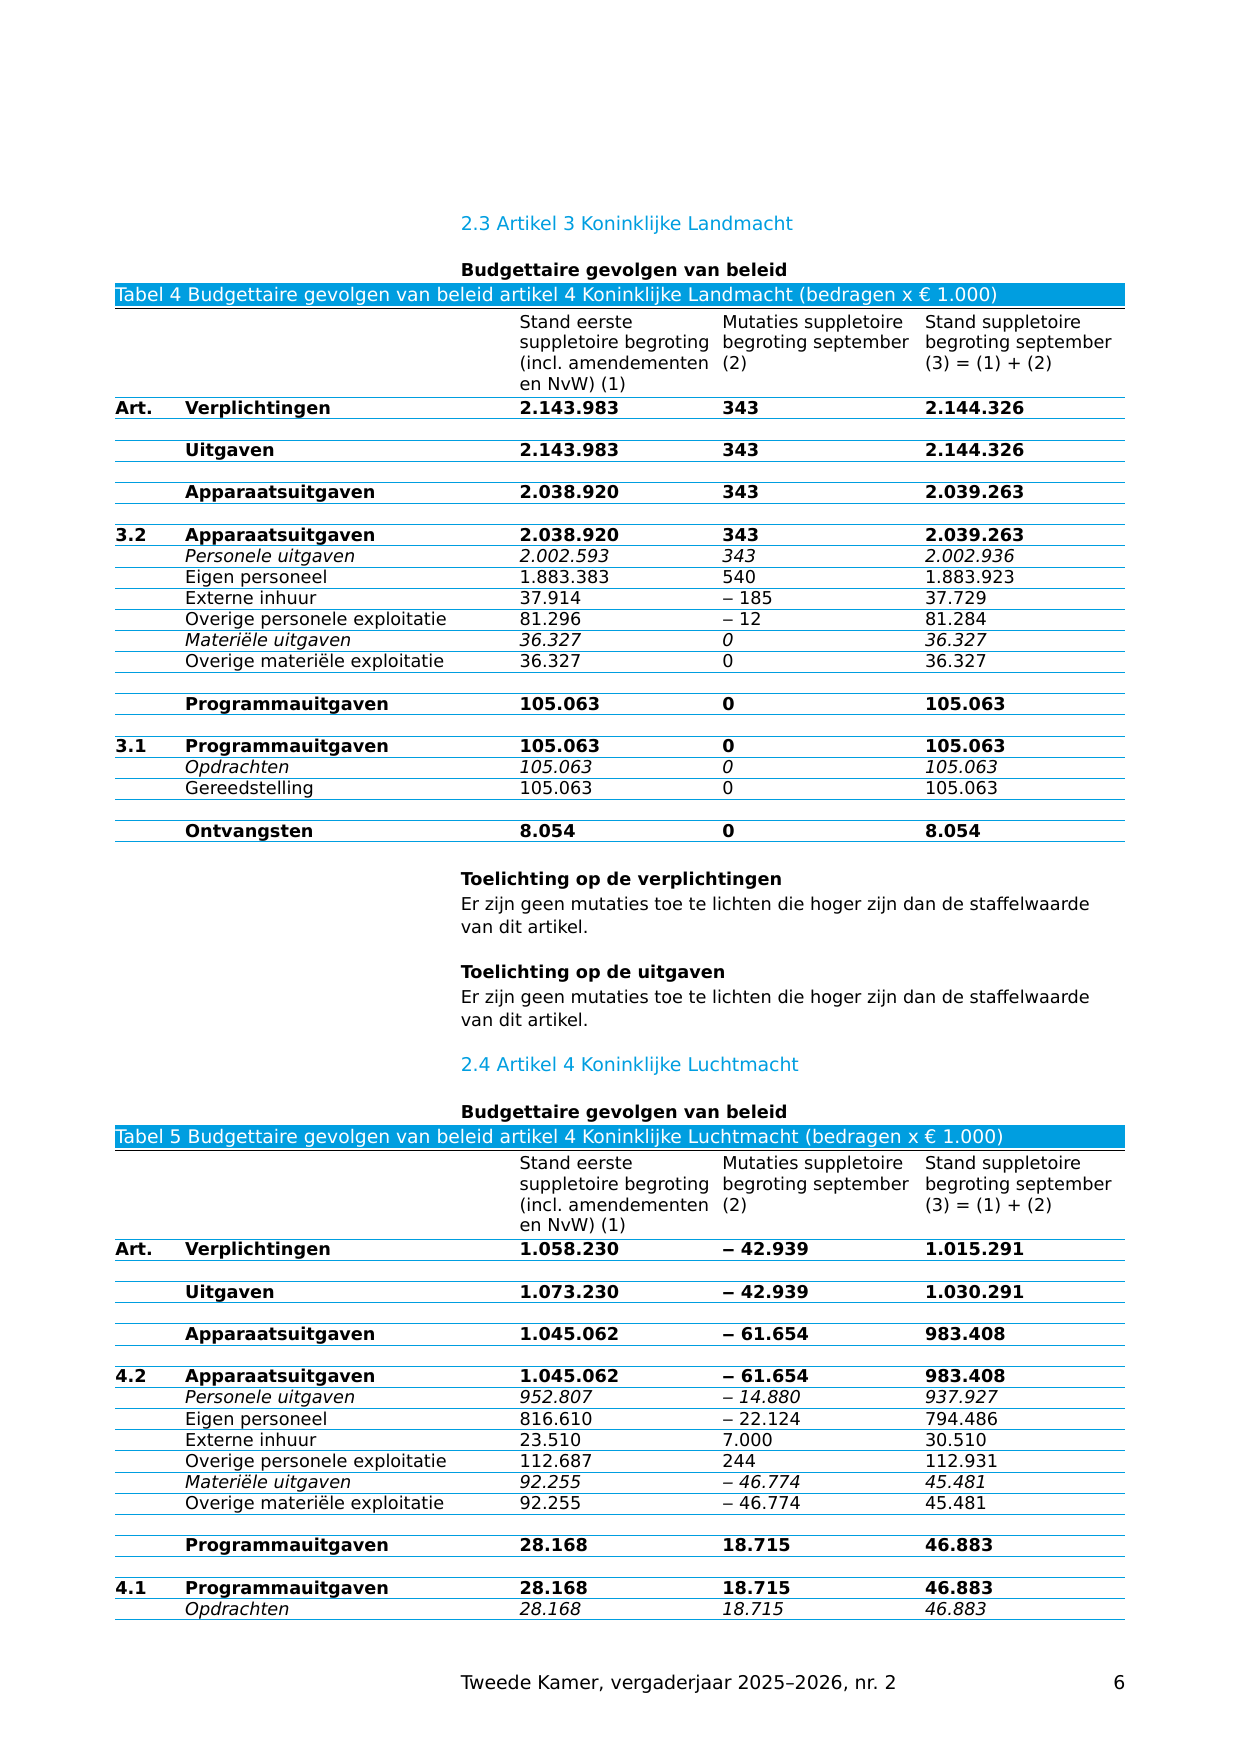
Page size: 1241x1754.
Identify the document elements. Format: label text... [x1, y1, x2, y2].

table_cell 343 [719, 398, 922, 418]
table_cell [115, 1473, 182, 1492]
table_cell [516, 715, 719, 736]
table_cell ‒ 46.774 [719, 1494, 922, 1514]
table_cell [115, 1451, 182, 1471]
table_cell 540 [719, 568, 922, 587]
table_cell Programmauitgaven [182, 1536, 516, 1556]
table_cell 46.883 [922, 1578, 1125, 1598]
table_cell 36.327 [516, 652, 719, 672]
table_cell [922, 1515, 1125, 1535]
table_cell 28.168 [516, 1536, 719, 1556]
table_cell Programmauitgaven [182, 694, 516, 714]
table_cell [115, 1536, 182, 1556]
table_cell 105.063 [922, 758, 1125, 778]
table_cell 18.715 [719, 1599, 922, 1619]
table_cell 81.284 [922, 610, 1125, 630]
table_cell 4.1 [115, 1578, 182, 1598]
table_cell Stand suppletoire begroting september (3) = (1) + (2) [922, 1151, 1125, 1239]
table_cell [115, 546, 182, 566]
table_cell 1.015.291 [922, 1240, 1125, 1260]
table_cell [115, 1151, 182, 1239]
table_cell 343 [719, 546, 922, 566]
table_cell [115, 1430, 182, 1450]
table_cell [182, 1557, 516, 1577]
table_cell 18.715 [719, 1536, 922, 1556]
table_cell [922, 419, 1125, 439]
table_cell 0 [719, 779, 922, 799]
table_cell 105.063 [922, 694, 1125, 714]
table_cell [182, 504, 516, 524]
table_cell 794.486 [922, 1409, 1125, 1429]
table_cell 7.000 [719, 1430, 922, 1450]
table_cell Programmauitgaven [182, 737, 516, 757]
table_cell [115, 441, 182, 461]
table_cell [115, 1494, 182, 1514]
table_cell [922, 715, 1125, 736]
table_cell [516, 462, 719, 482]
table_cell [922, 1557, 1125, 1577]
table_cell Opdrachten [182, 758, 516, 778]
table_cell 46.883 [922, 1599, 1125, 1619]
table_cell 0 [719, 652, 922, 672]
table_cell 244 [719, 1451, 922, 1471]
table_cell 2.143.983 [516, 441, 719, 461]
table_cell Mutaties suppletoire begroting september (2) [719, 309, 922, 397]
table_cell [182, 462, 516, 482]
table_cell [922, 673, 1125, 693]
table_cell 46.883 [922, 1536, 1125, 1556]
table_cell 2.039.263 [922, 525, 1125, 545]
table_cell Apparaatsuitgaven [182, 483, 516, 503]
table_cell ‒ 185 [719, 589, 922, 609]
table_cell [115, 1515, 182, 1535]
table_cell 105.063 [922, 737, 1125, 757]
table_cell 3.1 [115, 737, 182, 757]
text Budgettaire gevolgen van beleid [461, 258, 1125, 281]
table_cell Stand eerste suppletoire begroting (incl. amendementen en NvW) (1) [516, 309, 719, 397]
table_cell [115, 1303, 182, 1323]
table_cell 18.715 [719, 1578, 922, 1598]
table_cell [922, 1261, 1125, 1281]
table_cell [719, 504, 922, 524]
table_cell 105.063 [516, 737, 719, 757]
table_cell 937.927 [922, 1388, 1125, 1408]
table_cell Verplichtingen [182, 398, 516, 418]
table_cell [719, 462, 922, 482]
table_cell 23.510 [516, 1430, 719, 1450]
table_cell 105.063 [922, 779, 1125, 799]
table_cell 1.030.291 [922, 1282, 1125, 1302]
table_cell [115, 821, 182, 841]
table_cell 1.883.383 [516, 568, 719, 587]
table_cell Externe inhuur [182, 1430, 516, 1450]
table_cell 37.914 [516, 589, 719, 609]
table_cell Stand suppletoire begroting september (3) = (1) + (2) [922, 309, 1125, 397]
table_cell [516, 1346, 719, 1366]
table_cell Externe inhuur [182, 589, 516, 609]
table_cell 2.144.326 [922, 441, 1125, 461]
title 2.4 Artikel 4 Koninklijke Luchtmacht [461, 1054, 1125, 1076]
table_cell [115, 568, 182, 587]
table_cell 112.687 [516, 1451, 719, 1471]
table_cell 45.481 [922, 1473, 1125, 1492]
table_cell [115, 652, 182, 672]
table_cell 8.054 [922, 821, 1125, 841]
table_cell [719, 1557, 922, 1577]
table_cell 983.408 [922, 1324, 1125, 1344]
table_cell Materiële uitgaven [182, 1473, 516, 1492]
table_cell 343 [719, 441, 922, 461]
table_cell 0 [719, 737, 922, 757]
table_cell Apparaatsuitgaven [182, 525, 516, 545]
table_cell 2.002.593 [516, 546, 719, 566]
table_cell [182, 800, 516, 820]
table_cell Overige materiële exploitatie [182, 652, 516, 672]
table_cell [115, 1409, 182, 1429]
table_cell Opdrachten [182, 1599, 516, 1619]
text Er zijn geen mutaties toe te lichten die hoger zijn dan de staffelwaarde van dit artikel. [461, 892, 1125, 938]
table_cell [115, 1599, 182, 1619]
table_cell [182, 715, 516, 736]
table_cell Overige materiële exploitatie [182, 1494, 516, 1514]
table_cell ‒ 12 [719, 610, 922, 630]
table_cell ‒ 22.124 [719, 1409, 922, 1429]
text Budgettaire gevolgen van beleid [461, 1100, 1125, 1123]
table_cell 1.045.062 [516, 1367, 719, 1387]
table_cell Programmauitgaven [182, 1578, 516, 1598]
table_cell 1.058.230 [516, 1240, 719, 1260]
table_cell [115, 419, 182, 439]
table_cell [182, 1346, 516, 1366]
table_cell 952.807 [516, 1388, 719, 1408]
table_cell 8.054 [516, 821, 719, 841]
table_cell 81.296 [516, 610, 719, 630]
table_cell 105.063 [516, 779, 719, 799]
table_cell [922, 1346, 1125, 1366]
table_cell [115, 715, 182, 736]
table_cell [115, 589, 182, 609]
table_cell 92.255 [516, 1473, 719, 1492]
table_cell ‒ 61.654 [719, 1367, 922, 1387]
table_cell [719, 1346, 922, 1366]
table_cell [115, 462, 182, 482]
table_cell [115, 631, 182, 651]
table_cell Apparaatsuitgaven [182, 1324, 516, 1344]
table_cell 343 [719, 483, 922, 503]
table_cell 2.144.326 [922, 398, 1125, 418]
table_cell 3.2 [115, 525, 182, 545]
table_cell ‒ 42.939 [719, 1240, 922, 1260]
table_cell ‒ 61.654 [719, 1324, 922, 1344]
table_cell Uitgaven [182, 1282, 516, 1302]
table_cell Overige personele exploitatie [182, 610, 516, 630]
table_cell 92.255 [516, 1494, 719, 1514]
table_cell 28.168 [516, 1578, 719, 1598]
table_cell [115, 1324, 182, 1344]
table_cell [719, 715, 922, 736]
table_cell [516, 504, 719, 524]
table_cell Gereedstelling [182, 779, 516, 799]
table_cell 105.063 [516, 694, 719, 714]
table_cell [115, 779, 182, 799]
table_cell 0 [719, 821, 922, 841]
table_cell [922, 800, 1125, 820]
table_cell [922, 1303, 1125, 1323]
table_cell Eigen personeel [182, 568, 516, 587]
table_cell [115, 758, 182, 778]
table_cell [719, 419, 922, 439]
table_cell Art. [115, 1240, 182, 1260]
table_cell 2.038.920 [516, 483, 719, 503]
table_cell 30.510 [922, 1430, 1125, 1450]
table_cell [115, 694, 182, 714]
table_cell 37.729 [922, 589, 1125, 609]
table_cell [516, 1515, 719, 1535]
table_cell 1.073.230 [516, 1282, 719, 1302]
table_cell [719, 673, 922, 693]
table_cell [115, 1261, 182, 1281]
table_cell 2.002.936 [922, 546, 1125, 566]
table_cell ‒ 46.774 [719, 1473, 922, 1492]
table_cell [115, 800, 182, 820]
table_cell ‒ 14.880 [719, 1388, 922, 1408]
table_cell [115, 1346, 182, 1366]
table_cell 28.168 [516, 1599, 719, 1619]
table_cell Mutaties suppletoire begroting september (2) [719, 1151, 922, 1239]
table_cell 36.327 [516, 631, 719, 651]
table_cell 0 [719, 758, 922, 778]
table_cell [182, 419, 516, 439]
table_cell 2.143.983 [516, 398, 719, 418]
table_cell [115, 483, 182, 503]
table_cell Personele uitgaven [182, 546, 516, 566]
table_cell [182, 673, 516, 693]
table_cell [182, 1151, 516, 1239]
table_cell Verplichtingen [182, 1240, 516, 1260]
table_cell [115, 610, 182, 630]
table_cell [719, 800, 922, 820]
text Toelichting op de verplichtingen [461, 867, 1125, 890]
table_cell [115, 504, 182, 524]
table_cell [182, 309, 516, 397]
table_cell 343 [719, 525, 922, 545]
table_cell 2.039.263 [922, 483, 1125, 503]
table_cell Stand eerste suppletoire begroting (incl. amendementen en NvW) (1) [516, 1151, 719, 1239]
table_cell 1.045.062 [516, 1324, 719, 1344]
table_cell [516, 800, 719, 820]
text Toelichting op de uitgaven [461, 961, 1125, 983]
table_cell [516, 673, 719, 693]
table_cell Eigen personeel [182, 1409, 516, 1429]
table_cell [182, 1303, 516, 1323]
table_cell [516, 1303, 719, 1323]
table_cell 36.327 [922, 652, 1125, 672]
table_cell 0 [719, 694, 922, 714]
table_cell Apparaatsuitgaven [182, 1367, 516, 1387]
table_cell Ontvangsten [182, 821, 516, 841]
table_cell [115, 1388, 182, 1408]
table_cell 1.883.923 [922, 568, 1125, 587]
table_cell [115, 309, 182, 397]
table_cell 36.327 [922, 631, 1125, 651]
table_cell [115, 673, 182, 693]
table_cell [719, 1515, 922, 1535]
table_cell Uitgaven [182, 441, 516, 461]
table_cell 0 [719, 631, 922, 651]
table_cell [516, 1261, 719, 1281]
table_cell [719, 1261, 922, 1281]
table_cell [922, 504, 1125, 524]
table_cell Materiële uitgaven [182, 631, 516, 651]
table_cell 112.931 [922, 1451, 1125, 1471]
table_cell 4.2 [115, 1367, 182, 1387]
table_cell [719, 1303, 922, 1323]
table_cell 2.038.920 [516, 525, 719, 545]
title 2.3 Artikel 3 Koninklijke Landmacht [461, 213, 1125, 235]
table_cell 105.063 [516, 758, 719, 778]
table_cell [115, 1282, 182, 1302]
table_cell [516, 419, 719, 439]
text Er zijn geen mutaties toe te lichten die hoger zijn dan de staffelwaarde van dit artikel. [461, 986, 1125, 1031]
table_cell [516, 1557, 719, 1577]
table_cell [922, 462, 1125, 482]
table_cell 45.481 [922, 1494, 1125, 1514]
table_cell [182, 1261, 516, 1281]
table_cell [115, 1557, 182, 1577]
table_cell 816.610 [516, 1409, 719, 1429]
table_cell 983.408 [922, 1367, 1125, 1387]
table_cell ‒ 42.939 [719, 1282, 922, 1302]
table_cell [182, 1515, 516, 1535]
table_cell Art. [115, 398, 182, 418]
table_cell Overige personele exploitatie [182, 1451, 516, 1471]
table_cell Personele uitgaven [182, 1388, 516, 1408]
